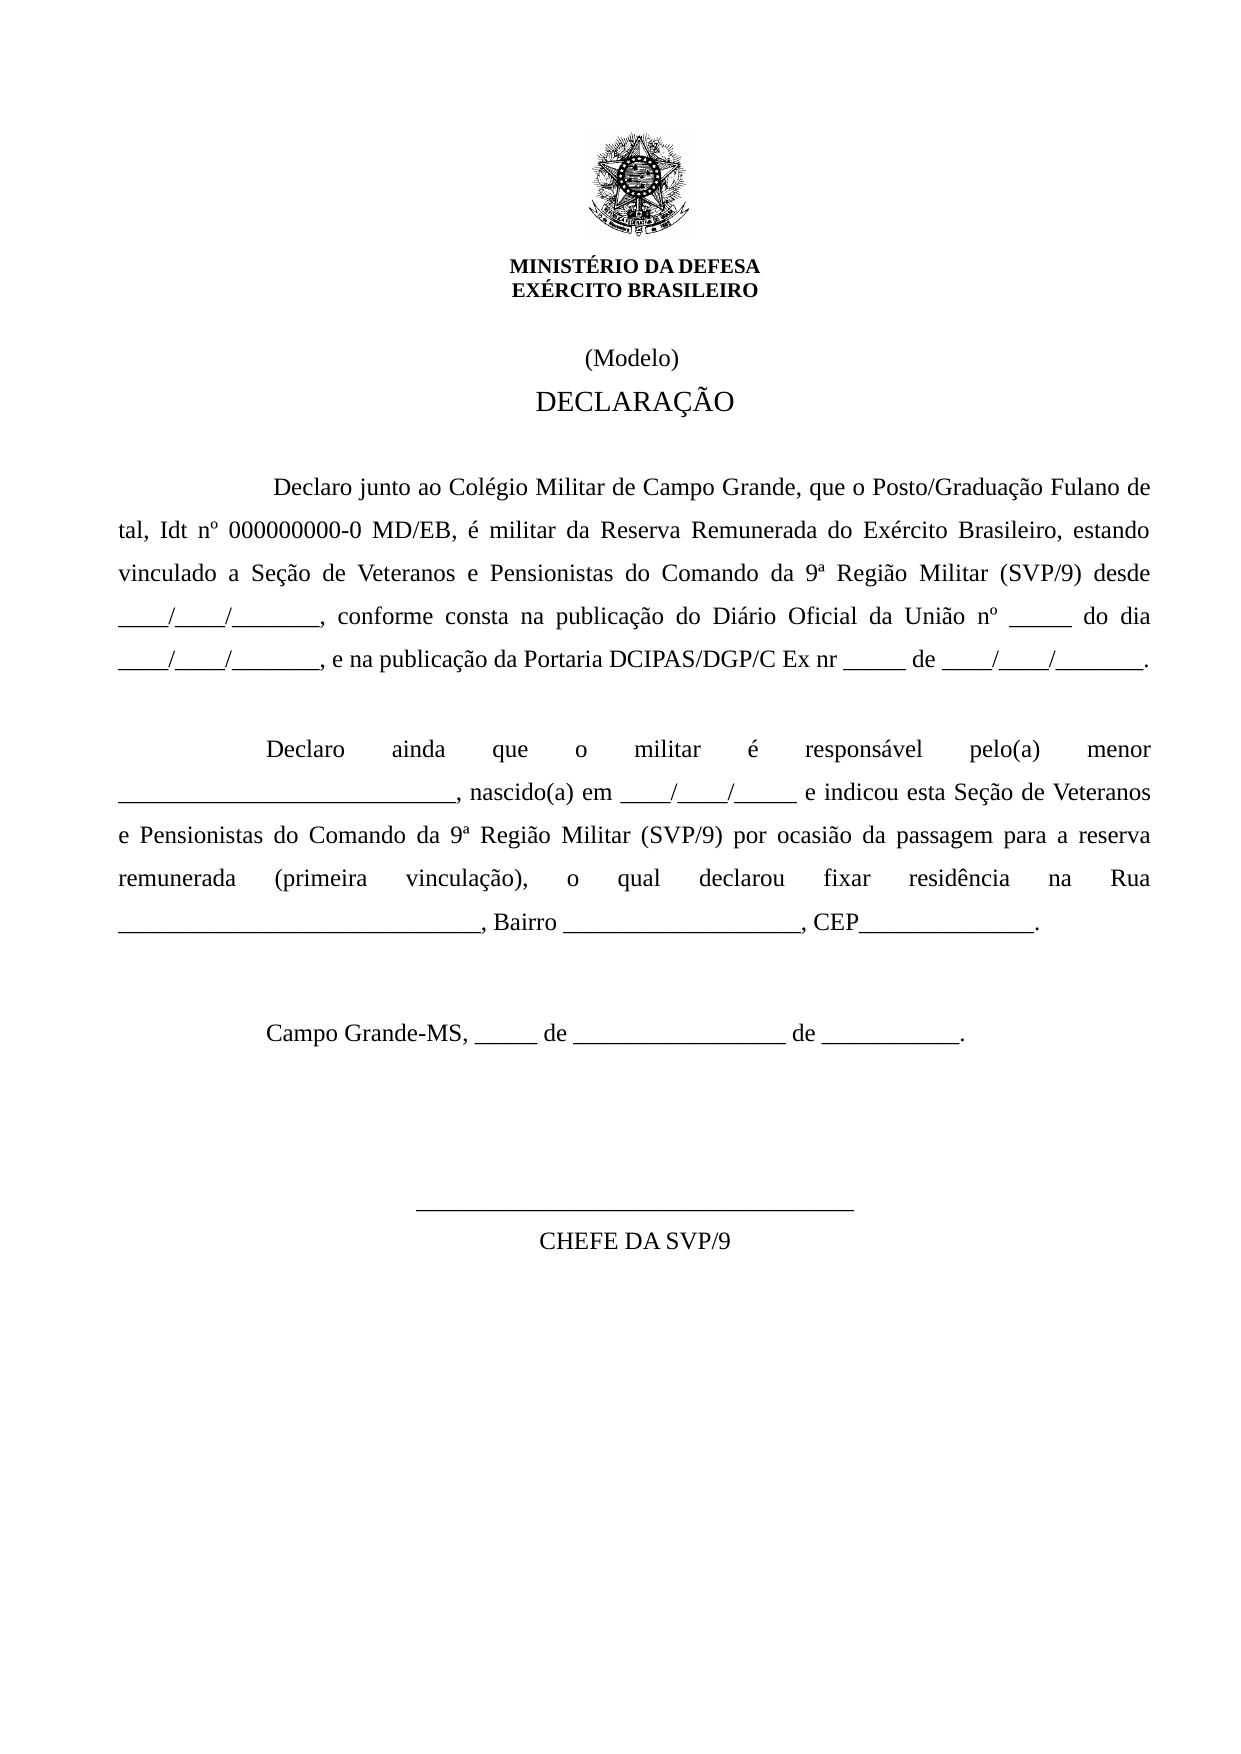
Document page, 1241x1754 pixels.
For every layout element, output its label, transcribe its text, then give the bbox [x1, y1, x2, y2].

text Declaro junto ao Colégio Militar de Campo Grande, que o Posto/Graduação Fulano de tal, Idt nº 000000000-0 MD/EB, é militar da Reserva Remunerada do Exército Brasileiro, estando vinculado a Seção de Veteranos e Pensionistas do Comando da 9ª Região Militar (SVP/9) desde ____/____/_______, conforme consta na publicação do Diário Oficial da União nº _____ do dia ____/____/_______, e na publicação da Portaria DCIPAS/DGP/C Ex nr _____ de ____/____/_______. [118, 472, 1152, 673]
text Declaro ainda que o militar é responsável pelo(a) menor ___________________________, nascido(a) em ____/____/_____ e indicou esta Seção de Veteranos e Pensionistas do Comando da 9ª Região Militar (SVP/9) por ocasião da passagem para a reserva remunerada (primeira vinculação), o qual declarou fixar residência na Rua _____________________________, Bairro ___________________, CEP______________. [118, 734, 1152, 935]
picture [583, 127, 693, 240]
text MINISTÉRIO DA DEFESA [118, 254, 1152, 278]
text (Modelo) [118, 343, 1152, 372]
text CHEFE DA SVP/9 [118, 1226, 1152, 1255]
text ___________________________________ [118, 1185, 1152, 1213]
text DECLARAÇÃO [118, 384, 1152, 418]
text Campo Grande-MS, _____ de _________________ de ___________. [118, 1018, 1152, 1047]
text EXÉRCITO BRASILEIRO [118, 278, 1152, 302]
